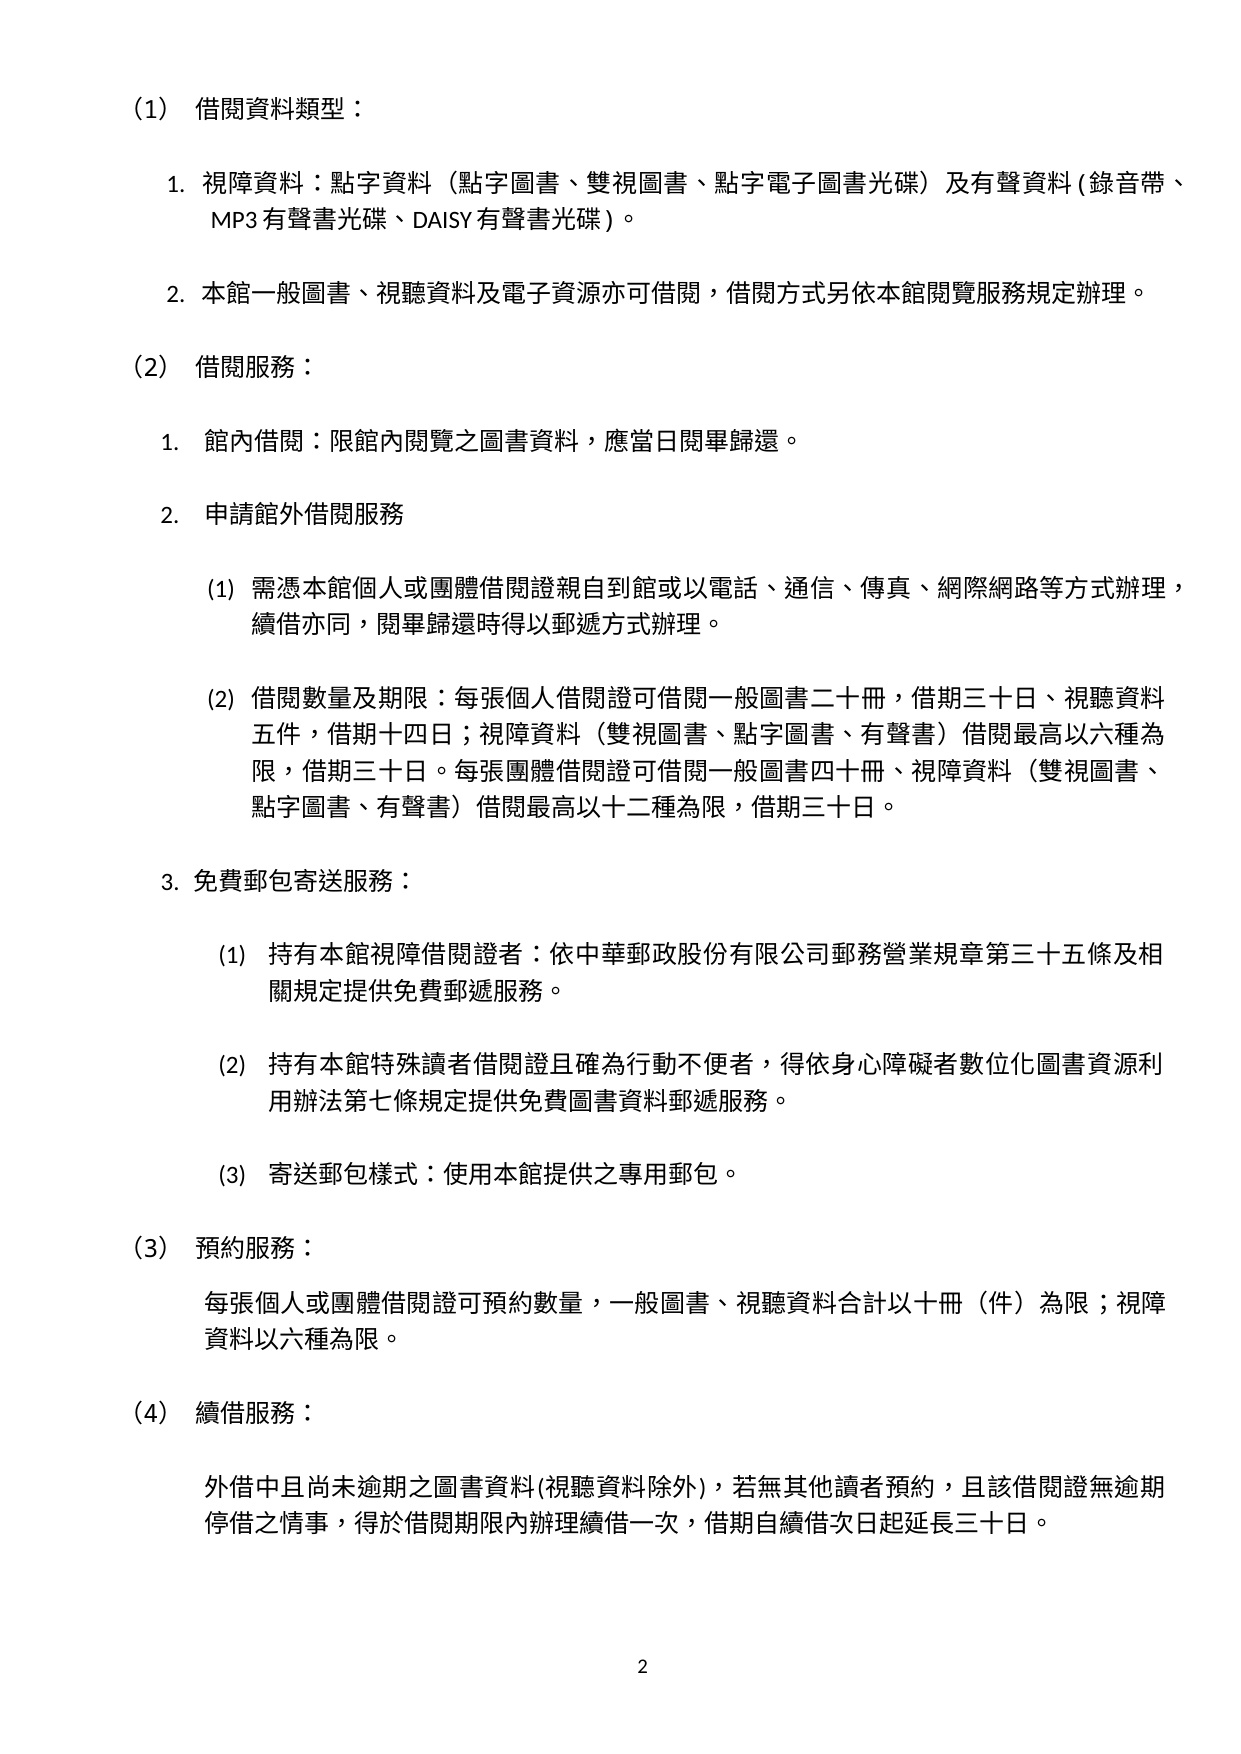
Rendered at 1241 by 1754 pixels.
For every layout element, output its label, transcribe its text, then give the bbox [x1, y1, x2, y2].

text 2. 申請館外借閱服務 [160, 495, 1167, 531]
list 持有本館特殊讀者借閱證且確為行動不便者，得依身心障礙者數位化圖書資源利用辦法第七條規定提供免費圖書資料郵遞服務。 [218, 1045, 1167, 1117]
list 借閱資料類型： [118, 90, 1167, 126]
list 借閱數量及期限：每張個人借閱證可借閱一般圖書二十冊，借期三十日、視聽資料五件，借期十四日；視障資料（雙視圖書、點字圖書、有聲書）借閱最高以六種為限，借期三十日。每張團體借閱證可借閱一般圖書四十冊、視障資料（雙視圖書、點字圖書、有聲書）借閱最高以十二種為限，借期三十日。 [207, 679, 1167, 824]
list 寄送郵包樣式：使用本館提供之專用郵包。 [218, 1155, 1167, 1191]
list 預約服務： [118, 1229, 1167, 1265]
text 3. 免費郵包寄送服務： [160, 861, 1167, 897]
list 本館一般圖書、視聽資料及電子資源亦可借閱，借閱方式另依本館閱覽服務規定辦理。 [166, 274, 1167, 310]
list 續借服務： [118, 1394, 1167, 1430]
text 每張個人或團體借閱證可預約數量，一般圖書、視聽資料合計以十冊（件）為限；視障資料以六種為限。 [204, 1284, 1167, 1356]
list 視障資料：點字資料（點字圖書、雙視圖書、點字電子圖書光碟）及有聲資料(錄音帶、MP3有聲書光碟、DAISY有聲書光碟)。 [166, 164, 1167, 236]
text 1. 館內借閱：限館內閱覽之圖書資料，應當日閱畢歸還。 [160, 421, 1167, 457]
list 持有本館視障借閱證者：依中華郵政股份有限公司郵務營業規章第三十五條及相關規定提供免費郵遞服務。 [218, 935, 1167, 1007]
list 借閱服務： [118, 347, 1167, 384]
list 需憑本館個人或團體借閱證親自到館或以電話、通信、傳真、網際網路等方式辦理，續借亦同，閱畢歸還時得以郵遞方式辦理。 [207, 569, 1167, 641]
text 外借中且尚未逾期之圖書資料(視聽資料除外)，若無其他讀者預約，且該借閱證無逾期停借之情事，得於借閱期限內辦理續借一次，借期自續借次日起延長三十日。 [204, 1467, 1167, 1540]
